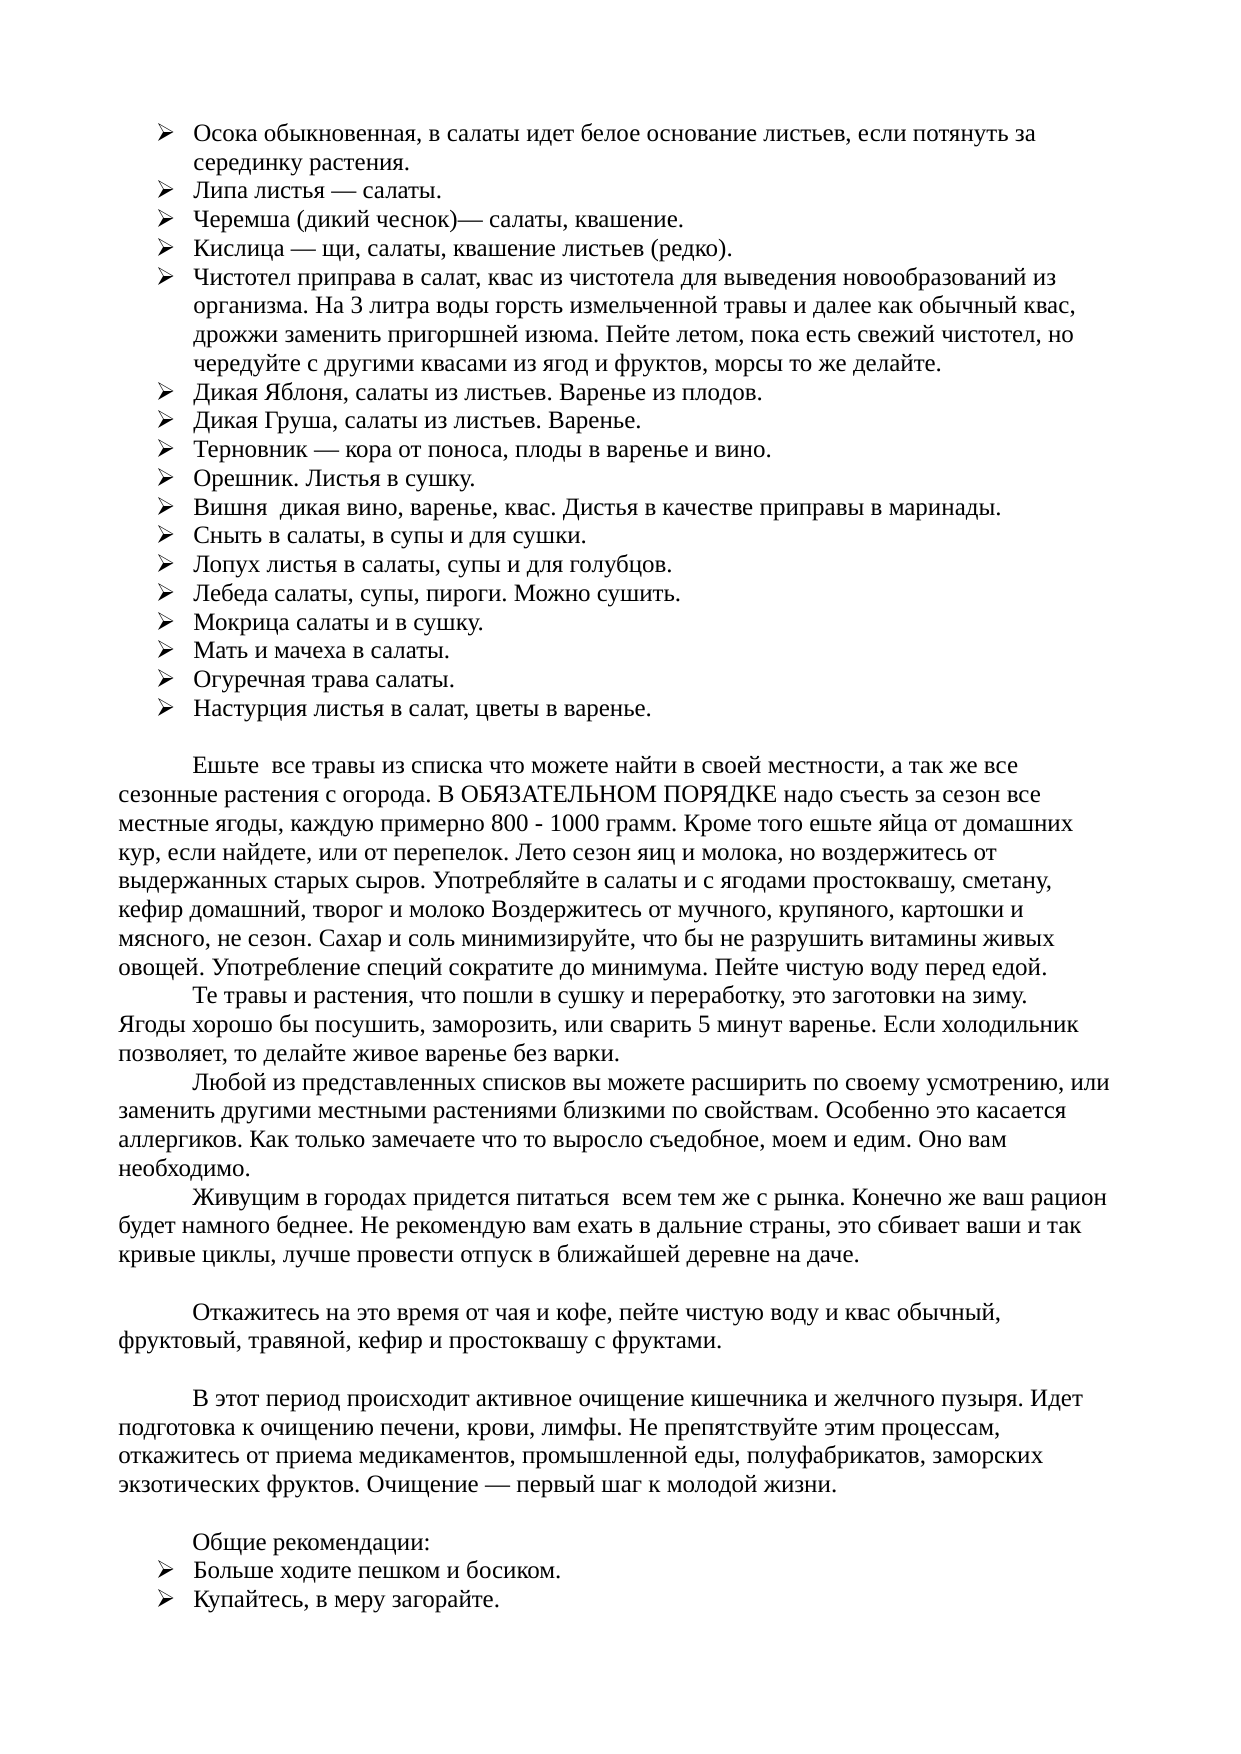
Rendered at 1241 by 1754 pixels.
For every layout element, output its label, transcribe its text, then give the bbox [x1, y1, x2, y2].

list Терновник — кора от поноса, плоды в варенье и вино. [156, 434, 1122, 463]
list Осока обыкновенная, в салаты идет белое основание листьев, если потянуть за серединку растения. [156, 118, 1122, 176]
text Те травы и растения, что пошли в сушку и переработку, это заготовки на зиму. [118, 981, 1122, 1009]
list Черемша (дикий чеснок)— салаты, квашение. [156, 204, 1122, 233]
list Дикая Груша, салаты из листьев. Варенье. [156, 406, 1122, 434]
text Общие рекомендации: [118, 1527, 1122, 1556]
list Огуречная трава салаты. [156, 664, 1122, 693]
list Чистотел приправа в салат, квас из чистотела для выведения новообразований из организма. На 3 литра воды горсть измельченной травы и далее как обычный квас, дрожжи заменить пригоршней изюма. Пейте летом, пока есть свежий чистотел, но чередуйте с другими квасами из ягод и фруктов, морсы то же делайте. [156, 262, 1122, 377]
list Лебеда салаты, супы, пироги. Можно сушить. [156, 578, 1122, 607]
list Мокрица салаты и в сушку. [156, 607, 1122, 636]
list Кислица — щи, салаты, квашение листьев (редко). [156, 233, 1122, 262]
text Любой из представленных списков вы можете расширить по своему усмотрению, или заменить другими местными растениями близкими по свойствам. Особенно это касается аллергиков. Как только замечаете что то выросло съедобное, моем и едим. Оно вам необходимо. [118, 1067, 1122, 1182]
text Ешьте все травы из списка что можете найти в своей местности, а так же все сезонные растения с огорода. В ОБЯЗАТЕЛЬНОМ ПОРЯДКЕ надо съесть за сезон все местные ягоды, каждую примерно 800 - 1000 грамм. Кроме того ешьте яйца от домашних кур, если найдете, или от перепелок. Лето сезон яиц и молока, но воздержитесь от выдержанных старых сыров. Употребляйте в салаты и с ягодами простоквашу, сметану, кефир домашний, творог и молоко Воздержитесь от мучного, крупяного, картошки и мясного, не сезон. Сахар и соль минимизируйте, что бы не разрушить витамины живых овощей. Употребление специй сократите до минимума. Пейте чистую воду перед едой. [118, 751, 1122, 981]
text Откажитесь на это время от чая и кофе, пейте чистую воду и квас обычный, фруктовый, травяной, кефир и простоквашу с фруктами. [118, 1297, 1122, 1354]
text Ягоды хорошо бы посушить, заморозить, или сварить 5 минут варенье. Если холодильник позволяет, то делайте живое варенье без варки. [118, 1009, 1122, 1067]
list Липа листья — салаты. [156, 176, 1122, 204]
text Живущим в городах придется питаться всем тем же с рынка. Конечно же ваш рацион будет намного беднее. Не рекомендую вам ехать в дальние страны, это сбивает ваши и так кривые циклы, лучше провести отпуск в ближайшей деревне на даче. [118, 1182, 1122, 1268]
list Больше ходите пешком и босиком. [156, 1556, 1122, 1584]
list Мать и мачеха в салаты. [156, 636, 1122, 664]
list Лопух листья в салаты, супы и для голубцов. [156, 549, 1122, 578]
list Вишня дикая вино, варенье, квас. Дистья в качестве приправы в маринады. [156, 492, 1122, 521]
list Дикая Яблоня, салаты из листьев. Варенье из плодов. [156, 377, 1122, 406]
list Орешник. Листья в сушку. [156, 463, 1122, 492]
list Сныть в салаты, в супы и для сушки. [156, 521, 1122, 549]
text В этот период происходит активное очищение кишечника и желчного пузыря. Идет подготовка к очищению печени, крови, лимфы. Не препятствуйте этим процессам, откажитесь от приема медикаментов, промышленной еды, полуфабрикатов, заморских экзотических фруктов. Очищение — первый шаг к молодой жизни. [118, 1383, 1122, 1498]
list Настурция листья в салат, цветы в варенье. [156, 693, 1122, 722]
list Купайтесь, в меру загорайте. [156, 1584, 1122, 1613]
